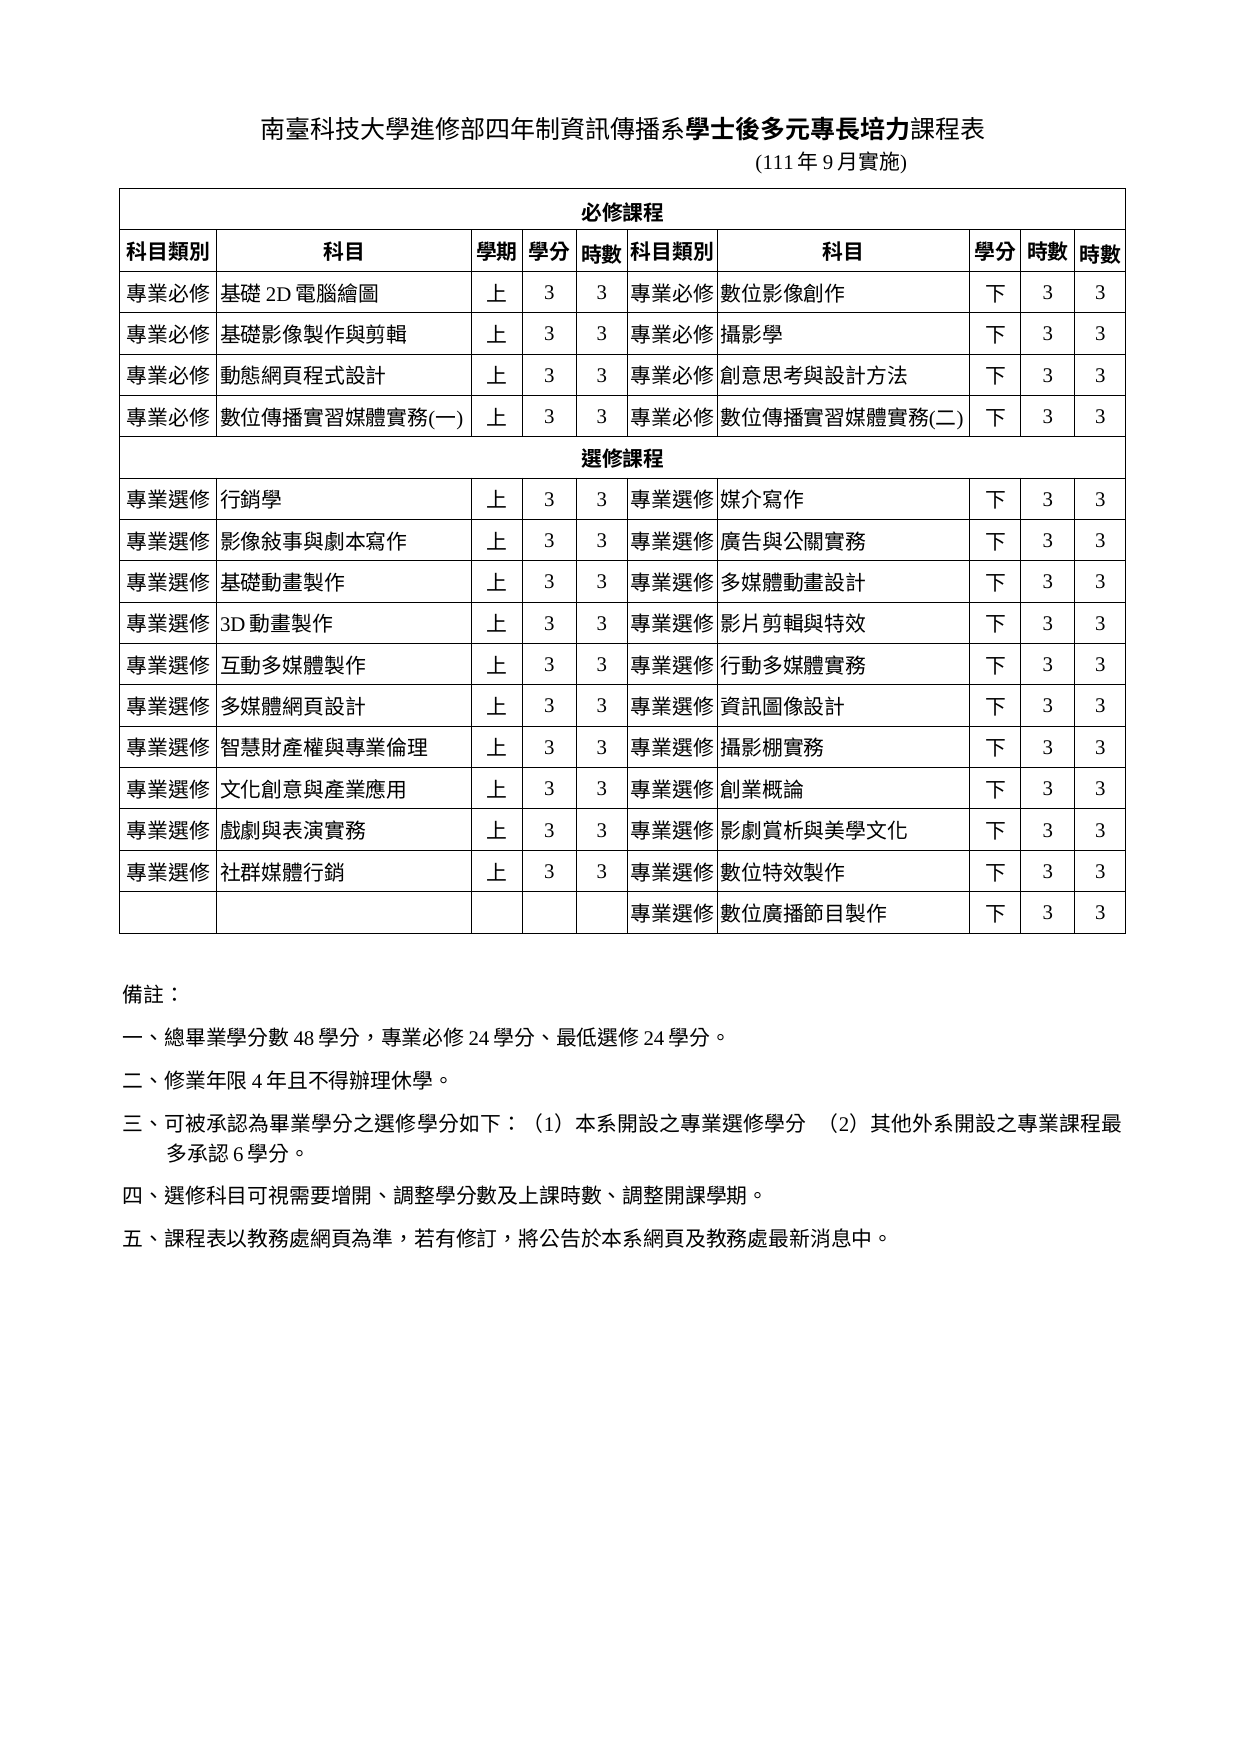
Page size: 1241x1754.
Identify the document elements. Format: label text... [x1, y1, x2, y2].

table_cell 3 [577, 561, 627, 602]
table_cell 專業選修 [628, 603, 717, 643]
table_cell 3 [1021, 355, 1074, 395]
table_cell 必修課程 [120, 189, 1125, 229]
table_cell [120, 892, 216, 932]
table_cell 3 [523, 479, 576, 519]
table_cell 下 [970, 561, 1020, 602]
table_cell 專業選修 [628, 520, 717, 560]
table_cell 3 [523, 355, 576, 395]
table_cell 上 [472, 809, 522, 850]
table_cell 3 [1075, 851, 1125, 891]
table_cell 專業選修 [628, 809, 717, 850]
table_cell 3 [1021, 892, 1074, 932]
table_cell 上 [472, 313, 522, 353]
table_cell 3 [523, 561, 576, 602]
table_cell [472, 892, 522, 932]
table_cell 上 [472, 851, 522, 891]
table_cell 數位傳播實習媒體實務(二) [718, 396, 969, 436]
table_cell 3 [577, 727, 627, 767]
table_cell 創業概論 [718, 768, 969, 808]
table_cell 3 [1075, 892, 1125, 932]
table_cell 二、修業年限4年且不得辦理休學。 [120, 1052, 1126, 1094]
table_cell 科目類別 [628, 230, 717, 271]
table_cell 三、可被承認為畢業學分之選修學分如下：（1）本系開設之專業選修學分 （2）其他外系開設之專業課程最 多承認6學分。 [120, 1094, 1126, 1167]
table_header 南臺科技大學進修部四年制資訊傳播系學士後多元專長培力課程表 (111年9月實施) [120, 109, 1126, 188]
table_cell 專業選修 [628, 851, 717, 891]
table_cell 五、課程表以教務處網頁為準，若有修訂，將公告於本系網頁及教務處最新消息中。 [120, 1210, 1126, 1253]
table_cell 專業必修 [120, 272, 216, 312]
table_cell 3 [523, 396, 576, 436]
table_cell 行銷學 [217, 479, 471, 519]
table_cell 上 [472, 396, 522, 436]
table_cell 專業選修 [120, 561, 216, 602]
table_cell 創意思考與設計方法 [718, 355, 969, 395]
table_cell 學期 [472, 230, 522, 271]
table_cell 3 [523, 768, 576, 808]
table_cell 基礎影像製作與剪輯 [217, 313, 471, 353]
table_cell 3 [1075, 644, 1125, 684]
table_cell 影像敍事與劇本寫作 [217, 520, 471, 560]
table_cell 下 [970, 727, 1020, 767]
table_cell 互動多媒體製作 [217, 644, 471, 684]
table_cell 攝影學 [718, 313, 969, 353]
table_cell 下 [970, 313, 1020, 353]
table_cell 3 [577, 272, 627, 312]
table_cell 下 [970, 396, 1020, 436]
table_cell 上 [472, 479, 522, 519]
table_cell 時數 [1075, 230, 1125, 271]
table_cell 影片剪輯與特效 [718, 603, 969, 643]
table_cell 專業選修 [120, 851, 216, 891]
table_cell 3 [577, 520, 627, 560]
table_cell 多媒體動畫設計 [718, 561, 969, 602]
table_cell 專業選修 [120, 603, 216, 643]
table_cell 動態網頁程式設計 [217, 355, 471, 395]
table_cell 3 [1021, 272, 1074, 312]
table_cell 影劇賞析與美學文化 [718, 809, 969, 850]
table_cell 攝影棚實務 [718, 727, 969, 767]
table_cell 3 [1075, 396, 1125, 436]
table_cell 3 [1021, 396, 1074, 436]
table_cell 專業必修 [628, 355, 717, 395]
table_cell 下 [970, 644, 1020, 684]
table_cell 3 [577, 355, 627, 395]
table_cell 3 [1075, 727, 1125, 767]
table_cell 3 [1075, 685, 1125, 726]
table_cell 下 [970, 685, 1020, 726]
table_cell 科目 [718, 230, 969, 271]
table_cell 3 [1021, 561, 1074, 602]
table_cell 社群媒體行銷 [217, 851, 471, 891]
table_cell 上 [472, 272, 522, 312]
table_cell 資訊圖像設計 [718, 685, 969, 726]
table_cell 專業選修 [628, 892, 717, 932]
table_cell 上 [472, 727, 522, 767]
table_cell 3 [1021, 768, 1074, 808]
table_cell 科目 [217, 230, 471, 271]
table_cell 3 [1075, 561, 1125, 602]
table_cell 下 [970, 892, 1020, 932]
table_cell 專業選修 [120, 768, 216, 808]
table_cell 上 [472, 644, 522, 684]
table_cell 3 [523, 644, 576, 684]
table_cell 3 [577, 851, 627, 891]
table_cell 時數 [577, 230, 627, 271]
table_cell 數位影像創作 [718, 272, 969, 312]
table_cell 專業選修 [628, 561, 717, 602]
table_cell 3 [523, 313, 576, 353]
table_cell 3 [1021, 685, 1074, 726]
table_cell 上 [472, 603, 522, 643]
table_cell 3 [523, 809, 576, 850]
table_cell 上 [472, 355, 522, 395]
table_cell 專業選修 [120, 685, 216, 726]
table_cell 專業必修 [120, 355, 216, 395]
table_cell 3 [1075, 768, 1125, 808]
table_cell 上 [472, 685, 522, 726]
table_cell 3 [523, 603, 576, 643]
table_cell 選修課程 [120, 437, 1125, 477]
table_cell 3 [577, 396, 627, 436]
table_cell 下 [970, 520, 1020, 560]
table_cell 3 [1021, 727, 1074, 767]
table_cell 3 [1021, 644, 1074, 684]
table_cell 上 [472, 520, 522, 560]
table_cell 3 [523, 685, 576, 726]
table_cell 專業必修 [628, 313, 717, 353]
table_cell 媒介寫作 [718, 479, 969, 519]
table_cell 3 [1075, 520, 1125, 560]
table_cell 專業必修 [628, 272, 717, 312]
table_cell 下 [970, 355, 1020, 395]
table_cell 3 [577, 644, 627, 684]
table_cell 3 [1075, 355, 1125, 395]
table_cell 3 [577, 685, 627, 726]
table_cell 專業選修 [628, 768, 717, 808]
table_cell [120, 934, 1126, 966]
table_cell 數位特效製作 [718, 851, 969, 891]
table_cell 專業選修 [120, 479, 216, 519]
table_cell 下 [970, 603, 1020, 643]
table_cell 3 [523, 272, 576, 312]
table_cell 專業選修 [120, 727, 216, 767]
table_cell 上 [472, 561, 522, 602]
table_cell 3 [1075, 603, 1125, 643]
table_cell [577, 892, 627, 932]
table_cell 專業選修 [120, 644, 216, 684]
table_cell 3 [577, 603, 627, 643]
table_cell 行動多媒體實務 [718, 644, 969, 684]
table_cell 3 [1075, 479, 1125, 519]
table_cell 3 [1021, 809, 1074, 850]
table_cell 專業選修 [628, 479, 717, 519]
table_cell 數位廣播節目製作 [718, 892, 969, 932]
table_cell 多媒體網頁設計 [217, 685, 471, 726]
table_cell 3 [577, 809, 627, 850]
table_cell 下 [970, 768, 1020, 808]
table_cell 數位傳播實習媒體實務(一) [217, 396, 471, 436]
table_cell 3 [1075, 809, 1125, 850]
table_cell 學分 [523, 230, 576, 271]
table_cell 基礎動畫製作 [217, 561, 471, 602]
table_cell 上 [472, 768, 522, 808]
table_cell 下 [970, 272, 1020, 312]
table_cell 下 [970, 479, 1020, 519]
table_cell 下 [970, 851, 1020, 891]
table_cell 3 [1075, 313, 1125, 353]
table_cell [217, 892, 471, 932]
table_cell 3 [523, 520, 576, 560]
table_cell 專業選修 [120, 520, 216, 560]
table_cell 專業必修 [120, 313, 216, 353]
table_cell 專業選修 [628, 644, 717, 684]
table_cell 專業必修 [628, 396, 717, 436]
table_cell 3 [1021, 520, 1074, 560]
table_cell 3 [1021, 479, 1074, 519]
table_cell 智慧財產權與專業倫理 [217, 727, 471, 767]
table_cell [523, 892, 576, 932]
table_cell 基礎2D電腦繪圖 [217, 272, 471, 312]
table_cell 科目類別 [120, 230, 216, 271]
table_cell 3 [577, 313, 627, 353]
table_cell 四、選修科目可視需要增開、調整學分數及上課時數、調整開課學期。 [120, 1167, 1126, 1210]
table_cell 戲劇與表演實務 [217, 809, 471, 850]
table_cell 3 [1075, 272, 1125, 312]
table_cell 文化創意與產業應用 [217, 768, 471, 808]
table_cell 3 [1021, 313, 1074, 353]
table_cell 專業選修 [120, 809, 216, 850]
table_cell 下 [970, 809, 1020, 850]
table_cell 3 [577, 768, 627, 808]
table_cell 時數 [1021, 230, 1074, 271]
table_cell 廣告與公關實務 [718, 520, 969, 560]
table_cell 學分 [970, 230, 1020, 271]
table_cell 3 [1021, 851, 1074, 891]
table_cell 專業選修 [628, 727, 717, 767]
table_cell 專業選修 [628, 685, 717, 726]
table_cell 3 [577, 479, 627, 519]
table_cell 3D動畫製作 [217, 603, 471, 643]
table_cell 3 [523, 851, 576, 891]
table_cell 3 [1021, 603, 1074, 643]
table_cell 3 [523, 727, 576, 767]
table_cell 備註： 一、總畢業學分數48學分，專業必修24學分、最低選修24學分。 [120, 966, 1126, 1052]
table_cell 專業必修 [120, 396, 216, 436]
